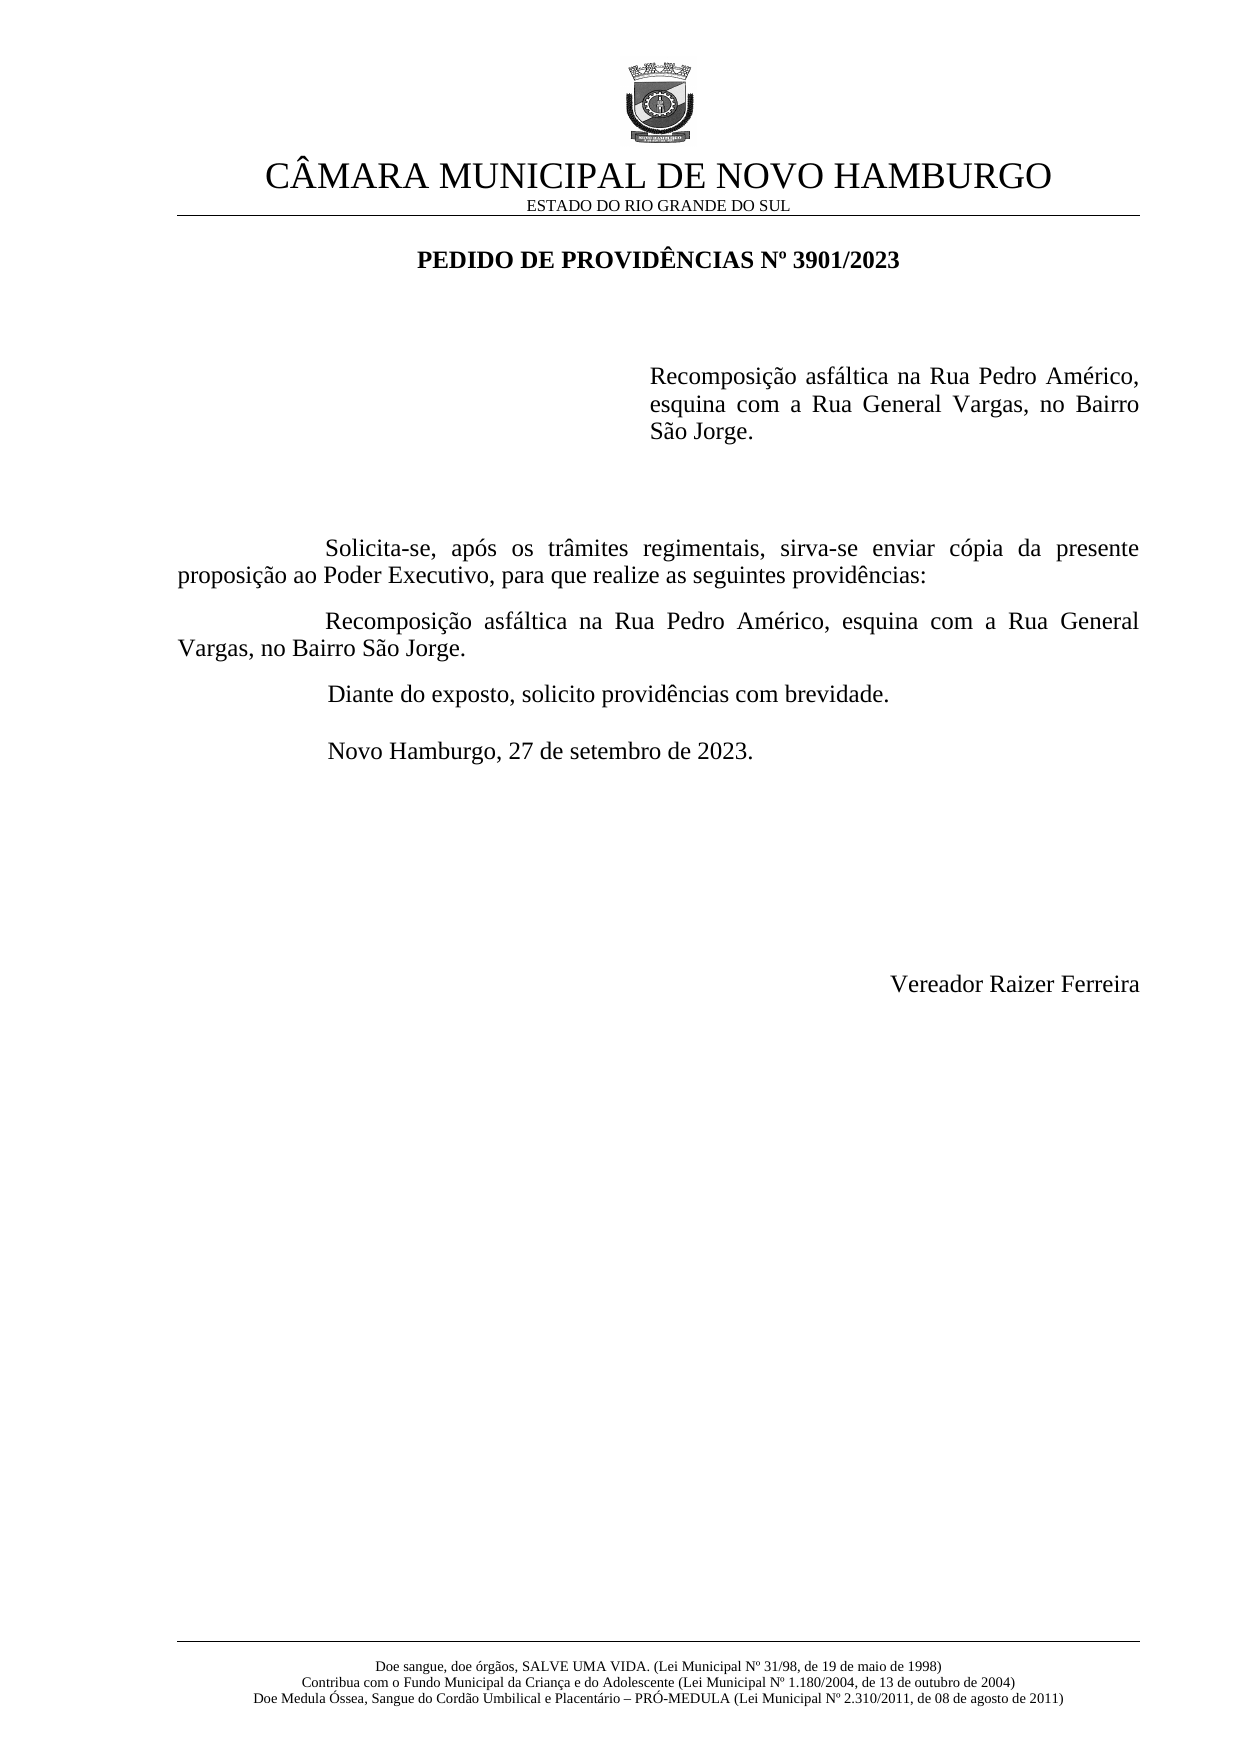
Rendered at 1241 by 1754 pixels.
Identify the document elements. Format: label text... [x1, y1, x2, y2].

text Recomposição asfáltica na Rua Pedro Américo, esquina com a Rua General Vargas, no Bairro São Jorge. [649, 362, 1140, 445]
text Novo Hamburgo, 27 de setembro de 2023. [177, 737, 1140, 765]
text Vereador Raizer Ferreira [177, 970, 1140, 997]
text Diante do exposto, solicito providências com brevidade. [177, 680, 1140, 708]
text PEDIDO DE PROVIDÊNCIAS Nº 3901/2023 [177, 246, 1140, 273]
text Solicita-se, após os trâmites regimentais, sirva-se enviar cópia da presente proposição ao Poder Executivo, para que realize as seguintes providências: [177, 534, 1140, 589]
text Recomposição asfáltica na Rua Pedro Américo, esquina com a Rua General Vargas, no Bairro São Jorge. [177, 607, 1140, 662]
